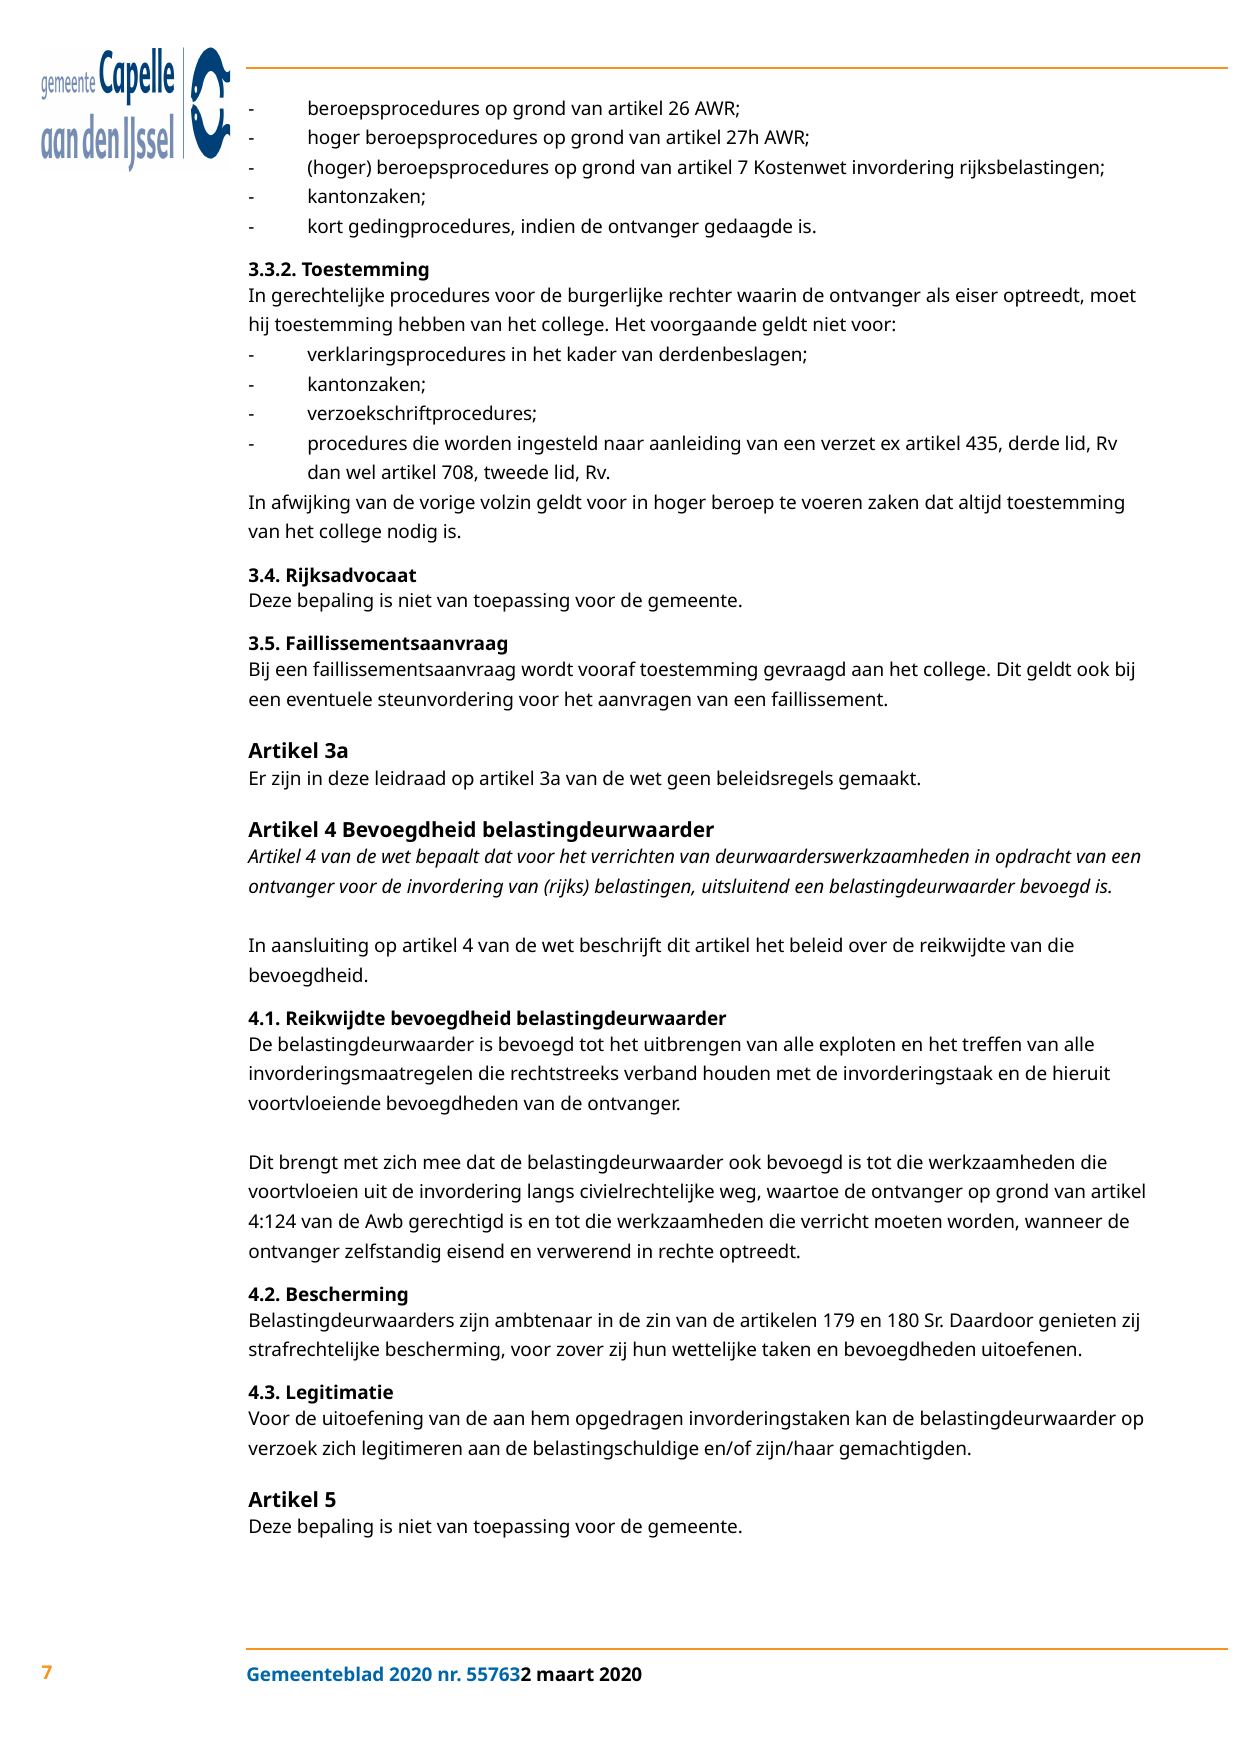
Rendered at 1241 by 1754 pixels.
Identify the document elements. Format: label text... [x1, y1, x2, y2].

text Voor de uitoefening van de aan hem opgedragen invorderingstaken kan de belastingdeurwaarder op verzoek zich legitimeren aan de belastingschuldige en/of zijn/haar gemachtigden. [248, 1405, 1152, 1461]
text Bij een faillissementsaanvraag wordt vooraf toestemming gevraagd aan het college. Dit geldt ook bij een eventuele steunvordering voor het aanvragen van een faillissement. [248, 656, 1152, 712]
list beroepsprocedures op grond van artikel 26 AWR; [248, 95, 1152, 121]
text In afwijking van de vorige volzin geldt voor in hoger beroep te voeren zaken dat altijd toestemming van het college nodig is. [248, 489, 1152, 544]
list kantonzaken; [248, 183, 1152, 209]
text 3.5. Faillissementsaanvraag [248, 631, 1152, 656]
text Artikel 5 [248, 1485, 1152, 1514]
text Artikel 4 van de wet bepaalt dat voor het verrichten van deurwaarderswerkzaamheden in opdracht van een ontvanger voor de invordering van (rijks) belastingen, uitsluitend een belastingdeurwaarder bevoegd is. [248, 844, 1152, 899]
list procedures die worden ingesteld naar aanleiding van een verzet ex artikel 435, derde lid, Rv dan wel artikel 708, tweede lid, Rv. [248, 430, 1152, 485]
text Belastingdeurwaarders zijn ambtenaar in de zin van de artikelen 179 en 180 Sr. Daardoor genieten zij strafrechtelijke bescherming, voor zover zij hun wettelijke taken en bevoegdheden uitoefenen. [248, 1307, 1152, 1362]
list kantonzaken; [248, 371, 1152, 396]
text Deze bepaling is niet van toepassing voor de gemeente. [248, 587, 1152, 613]
text Artikel 4 Bevoegdheid belastingdeurwaarder [248, 815, 1152, 844]
text Er zijn in deze leidraad op artikel 3a van de wet geen beleidsregels gemaakt. [248, 765, 1152, 791]
text De belastingdeurwaarder is bevoegd tot het uitbrengen van alle exploten en het treffen van alle invorderingsmaatregelen die rechtstreeks verband houden met de invorderingstaak en de hieruit voortvloeiende bevoegdheden van de ontvanger. [248, 1031, 1152, 1116]
text 3.4. Rijksadvocaat [248, 562, 1152, 587]
list kort gedingprocedures, indien de ontvanger gedaagde is. [248, 213, 1152, 239]
text Artikel 3a [248, 736, 1152, 765]
text 3.3.2. Toestemming [248, 256, 1152, 282]
text In gerechtelijke procedures voor de burgerlijke rechter waarin de ontvanger als eiser optreedt, moet hij toestemming hebben van het college. Het voorgaande geldt niet voor: [248, 282, 1152, 337]
text Deze bepaling is niet van toepassing voor de gemeente. [248, 1514, 1152, 1539]
list verzoekschriftprocedures; [248, 400, 1152, 426]
text 4.1. Reikwijdte bevoegdheid belastingdeurwaarder [248, 1005, 1152, 1031]
list (hoger) beroepsprocedures op grond van artikel 7 Kostenwet invordering rijksbelastingen; [248, 154, 1152, 180]
text Dit brengt met zich mee dat de belastingdeurwaarder ook bevoegd is tot die werkzaamheden die voortvloeien uit de invordering langs civielrechtelijke weg, waartoe de ontvanger op grond van artikel 4:124 van de Awb gerechtigd is en tot die werkzaamheden die verricht moeten worden, wanneer de ontvanger zelfstandig eisend en verwerend in rechte optreedt. [248, 1149, 1152, 1264]
text In aansluiting op artikel 4 van de wet beschrijft dit artikel het beleid over de reikwijdte van die bevoegdheid. [248, 932, 1152, 988]
list verklaringsprocedures in het kader van derdenbeslagen; [248, 341, 1152, 367]
picture [41, 47, 231, 172]
text 4.2. Bescherming [248, 1281, 1152, 1307]
list hoger beroepsprocedures op grond van artikel 27h AWR; [248, 124, 1152, 150]
text 4.3. Legitimatie [248, 1379, 1152, 1405]
